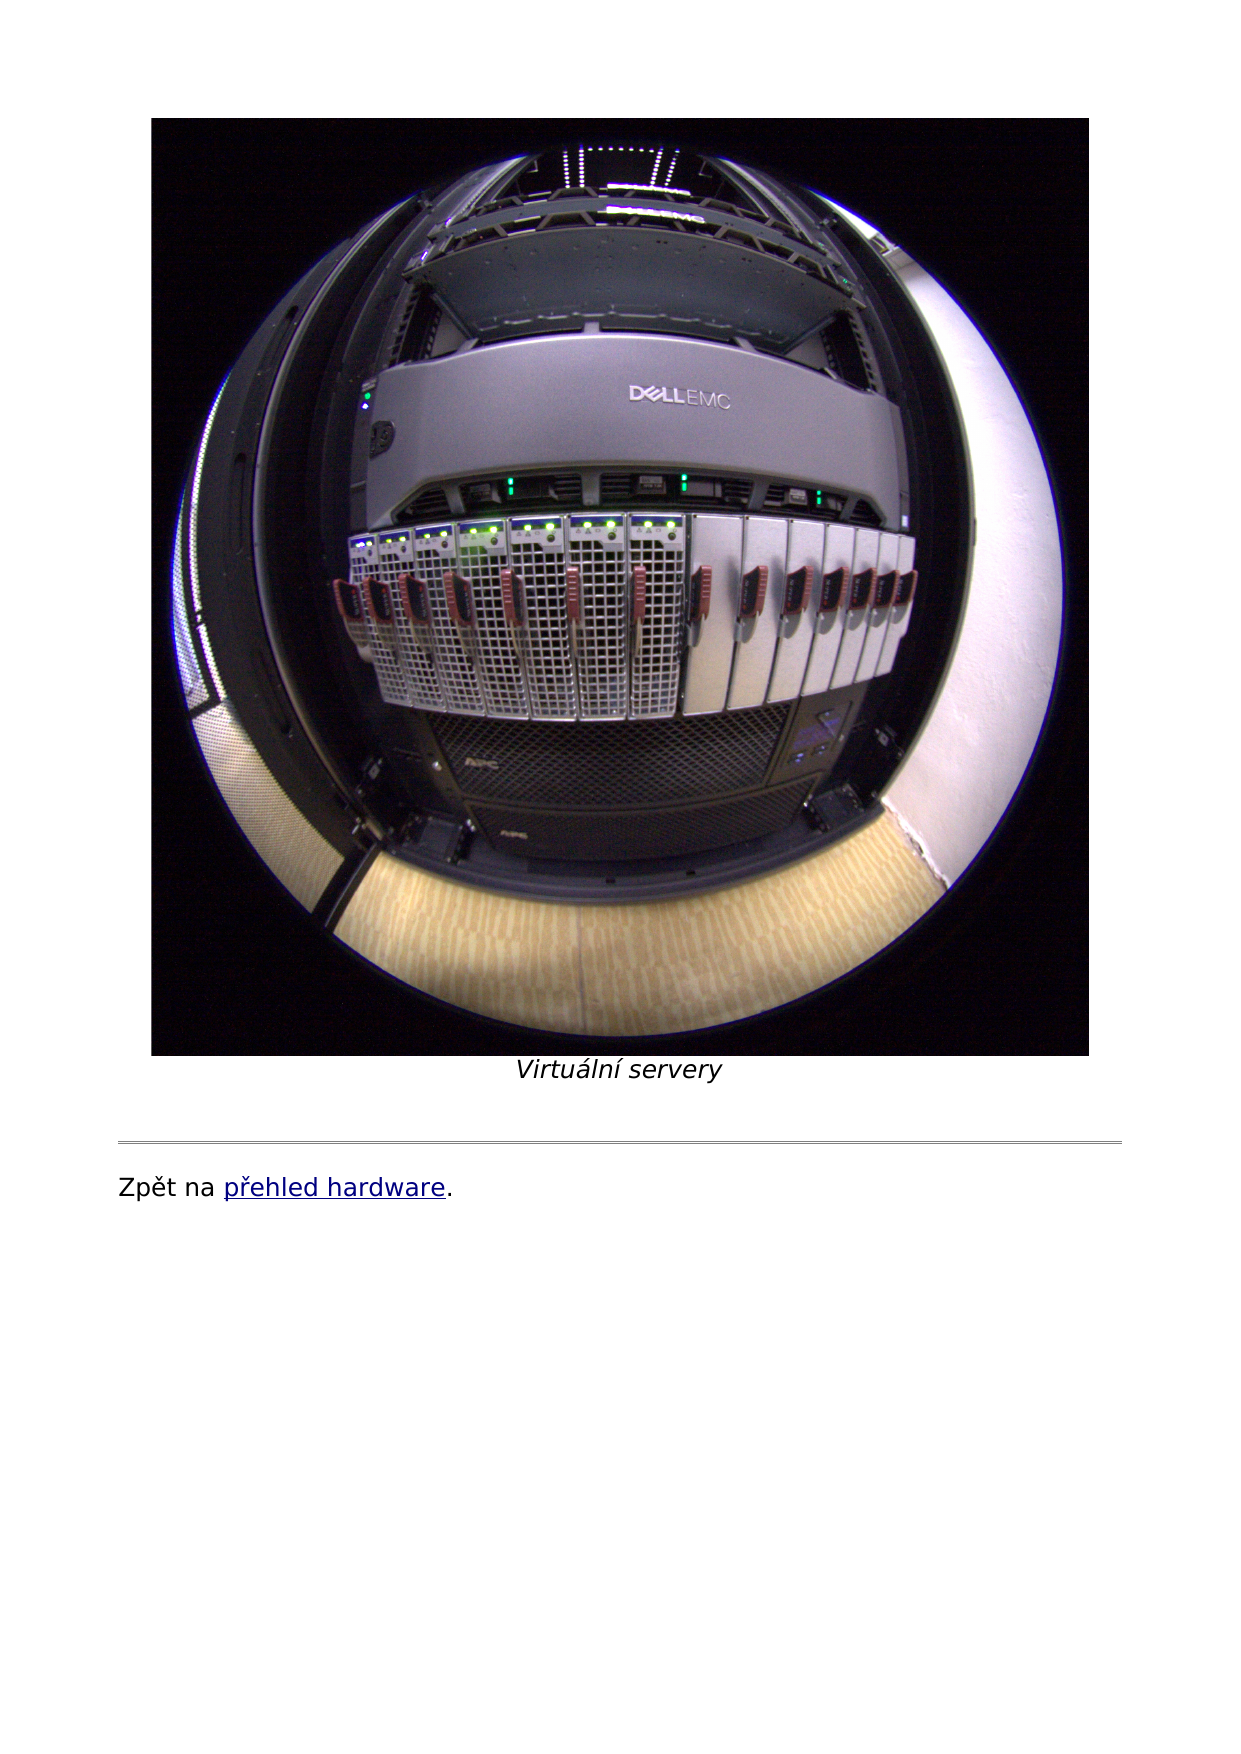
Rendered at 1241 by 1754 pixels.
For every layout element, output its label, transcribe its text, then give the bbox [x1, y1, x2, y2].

picture [151, 118, 1089, 1056]
text Virtuální servery [151, 1056, 1089, 1085]
text Zpět na přehled hardware. [118, 1173, 1122, 1202]
